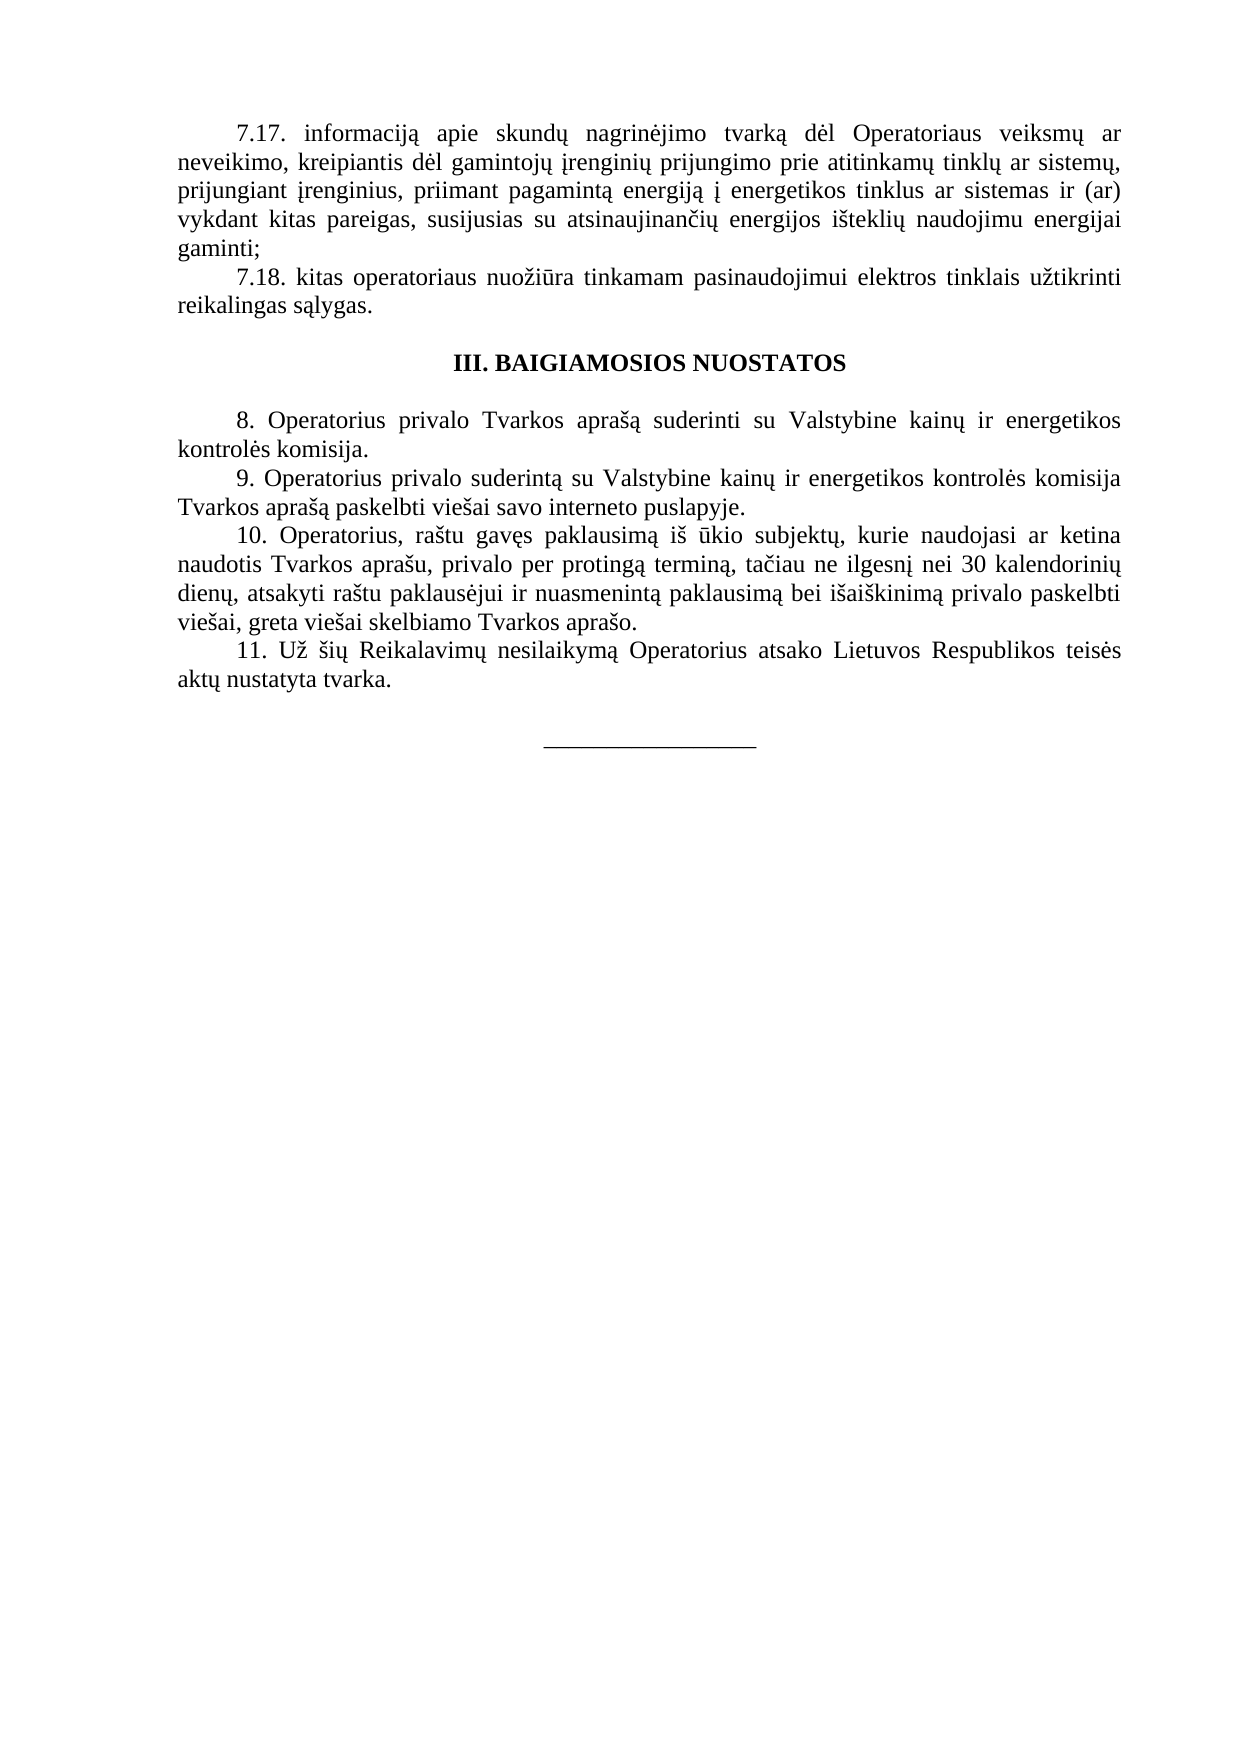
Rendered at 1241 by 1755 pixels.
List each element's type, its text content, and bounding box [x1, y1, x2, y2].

text 9. Operatorius privalo suderintą su Valstybine kainų ir energetikos kontrolės komisija Tvarkos aprašą paskelbti viešai savo interneto puslapyje. [177, 463, 1122, 521]
text 10. Operatorius, raštu gavęs paklausimą iš ūkio subjektų, kurie naudojasi ar ketina naudotis Tvarkos aprašu, privalo per protingą terminą, tačiau ne ilgesnį nei 30 kalendorinių dienų, atsakyti raštu paklausėjui ir nuasmenintą paklausimą bei išaiškinimą privalo paskelbti viešai, greta viešai skelbiamo Tvarkos aprašo. [177, 521, 1122, 636]
text 11. Už šių Reikalavimų nesilaikymą Operatorius atsako Lietuvos Respublikos teisės aktų nustatyta tvarka. [177, 636, 1122, 693]
text 8. Operatorius privalo Tvarkos aprašą suderinti su Valstybine kainų ir energetikos kontrolės komisija. [177, 406, 1122, 463]
text _________________ [177, 722, 1122, 751]
text 7.17. informaciją apie skundų nagrinėjimo tvarką dėl Operatoriaus veiksmų ar neveikimo, kreipiantis dėl gamintojų įrenginių prijungimo prie atitinkamų tinklų ar sistemų, prijungiant įrenginius, priimant pagamintą energiją į energetikos tinklus ar sistemas ir (ar) vykdant kitas pareigas, susijusias su atsinaujinančių energijos išteklių naudojimu energijai gaminti; [177, 118, 1122, 262]
text 7.18. kitas operatoriaus nuožiūra tinkamam pasinaudojimui elektros tinklais užtikrinti reikalingas sąlygas. [177, 262, 1122, 319]
text III. BAIGIAMOSIOS NUOSTATOS [177, 348, 1122, 377]
